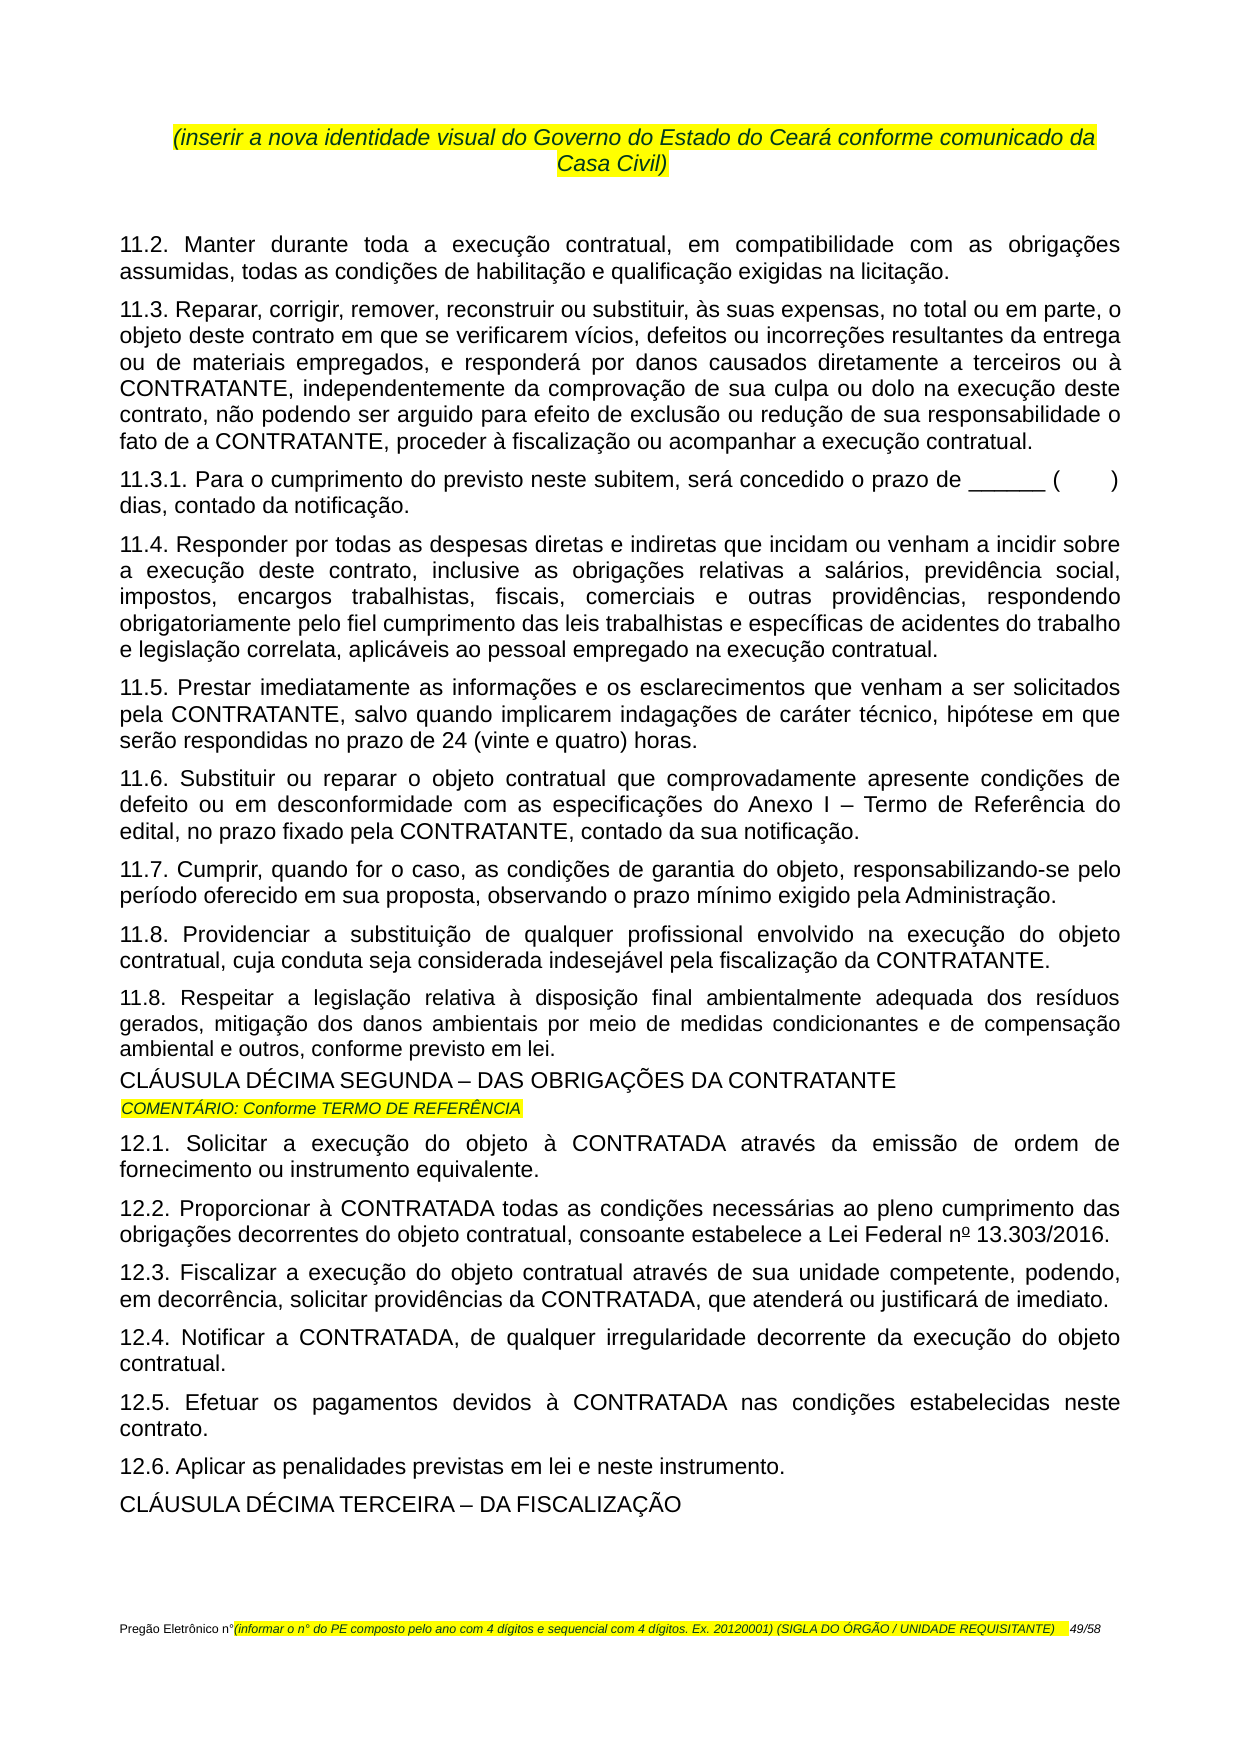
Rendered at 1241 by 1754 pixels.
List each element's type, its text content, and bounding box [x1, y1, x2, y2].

text 11.6. Substituir ou reparar o objeto contratual que comprovadamente apresente condições de defeito ou em desconformidade com as especificações do Anexo I – Termo de Referência do edital, no prazo fixado pela CONTRATANTE, contado da sua notificação. [119, 765, 1121, 844]
text 12.4. Notificar a CONTRATADA, de qualquer irregularidade decorrente da execução do objeto contratual. [119, 1324, 1121, 1377]
text 11.8. Providenciar a substituição de qualquer profissional envolvido na execução do objeto contratual, cuja conduta seja considerada indesejável pela fiscalização da CONTRATANTE. [119, 921, 1121, 973]
text 11.8. Respeitar a legislação relativa à disposição final ambientalmente adequada dos resíduos gerados, mitigação dos danos ambientais por meio de medidas condicionantes e de compensação ambiental e outros, conforme previsto em lei. [119, 985, 1121, 1061]
text 11.3. Reparar, corrigir, remover, reconstruir ou substituir, às suas expensas, no total ou em parte, o objeto deste contrato em que se verificarem vícios, defeitos ou incorreções resultantes da entrega ou de materiais empregados, e responderá por danos causados diretamente a terceiros ou à CONTRATANTE, independentemente da comprovação de sua culpa ou dolo na execução deste contrato, não podendo ser arguido para efeito de exclusão ou redução de sua responsabilidade o fato de a CONTRATANTE, proceder à fiscalização ou acompanhar a execução contratual. [119, 296, 1121, 454]
text COMENTÁRIO: Conforme TERMO DE REFERÊNCIA [121, 1099, 1121, 1118]
text 11.4. Responder por todas as despesas diretas e indiretas que incidam ou venham a incidir sobre a execução deste contrato, inclusive as obrigações relativas a salários, previdência social, impostos, encargos trabalhistas, fiscais, comerciais e outras providências, respondendo obrigatoriamente pelo fiel cumprimento das leis trabalhistas e específicas de acidentes do trabalho e legislação correlata, aplicáveis ao pessoal empregado na execução contratual. [119, 531, 1121, 662]
text CLÁUSULA DÉCIMA SEGUNDA – DAS OBRIGAÇÕES DA CONTRATANTE [119, 1067, 1121, 1093]
text 12.1. Solicitar a execução do objeto à CONTRATADA através da emissão de ordem de fornecimento ou instrumento equivalente. [119, 1130, 1121, 1183]
text 12.3. Fiscalizar a execução do objeto contratual através de sua unidade competente, podendo, em decorrência, solicitar providências da CONTRATADA, que atenderá ou justificará de imediato. [119, 1259, 1121, 1312]
text 12.6. Aplicar as penalidades previstas em lei e neste instrumento. [119, 1453, 1121, 1479]
text CLÁUSULA DÉCIMA TERCEIRA – DA FISCALIZAÇÃO [119, 1491, 1121, 1518]
text 12.5. Efetuar os pagamentos devidos à CONTRATADA nas condições estabelecidas neste contrato. [119, 1388, 1121, 1441]
text 12.2. Proporcionar à CONTRATADA todas as condições necessárias ao pleno cumprimento das obrigações decorrentes do objeto contratual, consoante estabelece a Lei Federal no 13.303/2016. [119, 1195, 1121, 1247]
text 11.7. Cumprir, quando for o caso, as condições de garantia do objeto, responsabilizando-se pelo período oferecido em sua proposta, observando o prazo mínimo exigido pela Administração. [119, 856, 1121, 909]
text 11.3.1. Para o cumprimento do previsto neste subitem, será concedido o prazo de ______ ( ) dias, contado da notificação. [119, 466, 1121, 519]
text 11.2. Manter durante toda a execução contratual, em compatibilidade com as obrigações assumidas, todas as condições de habilitação e qualificação exigidas na licitação. [119, 231, 1121, 284]
text 11.5. Prestar imediatamente as informações e os esclarecimentos que venham a ser solicitados pela CONTRATANTE, salvo quando implicarem indagações de caráter técnico, hipótese em que serão respondidas no prazo de 24 (vinte e quatro) horas. [119, 674, 1121, 753]
